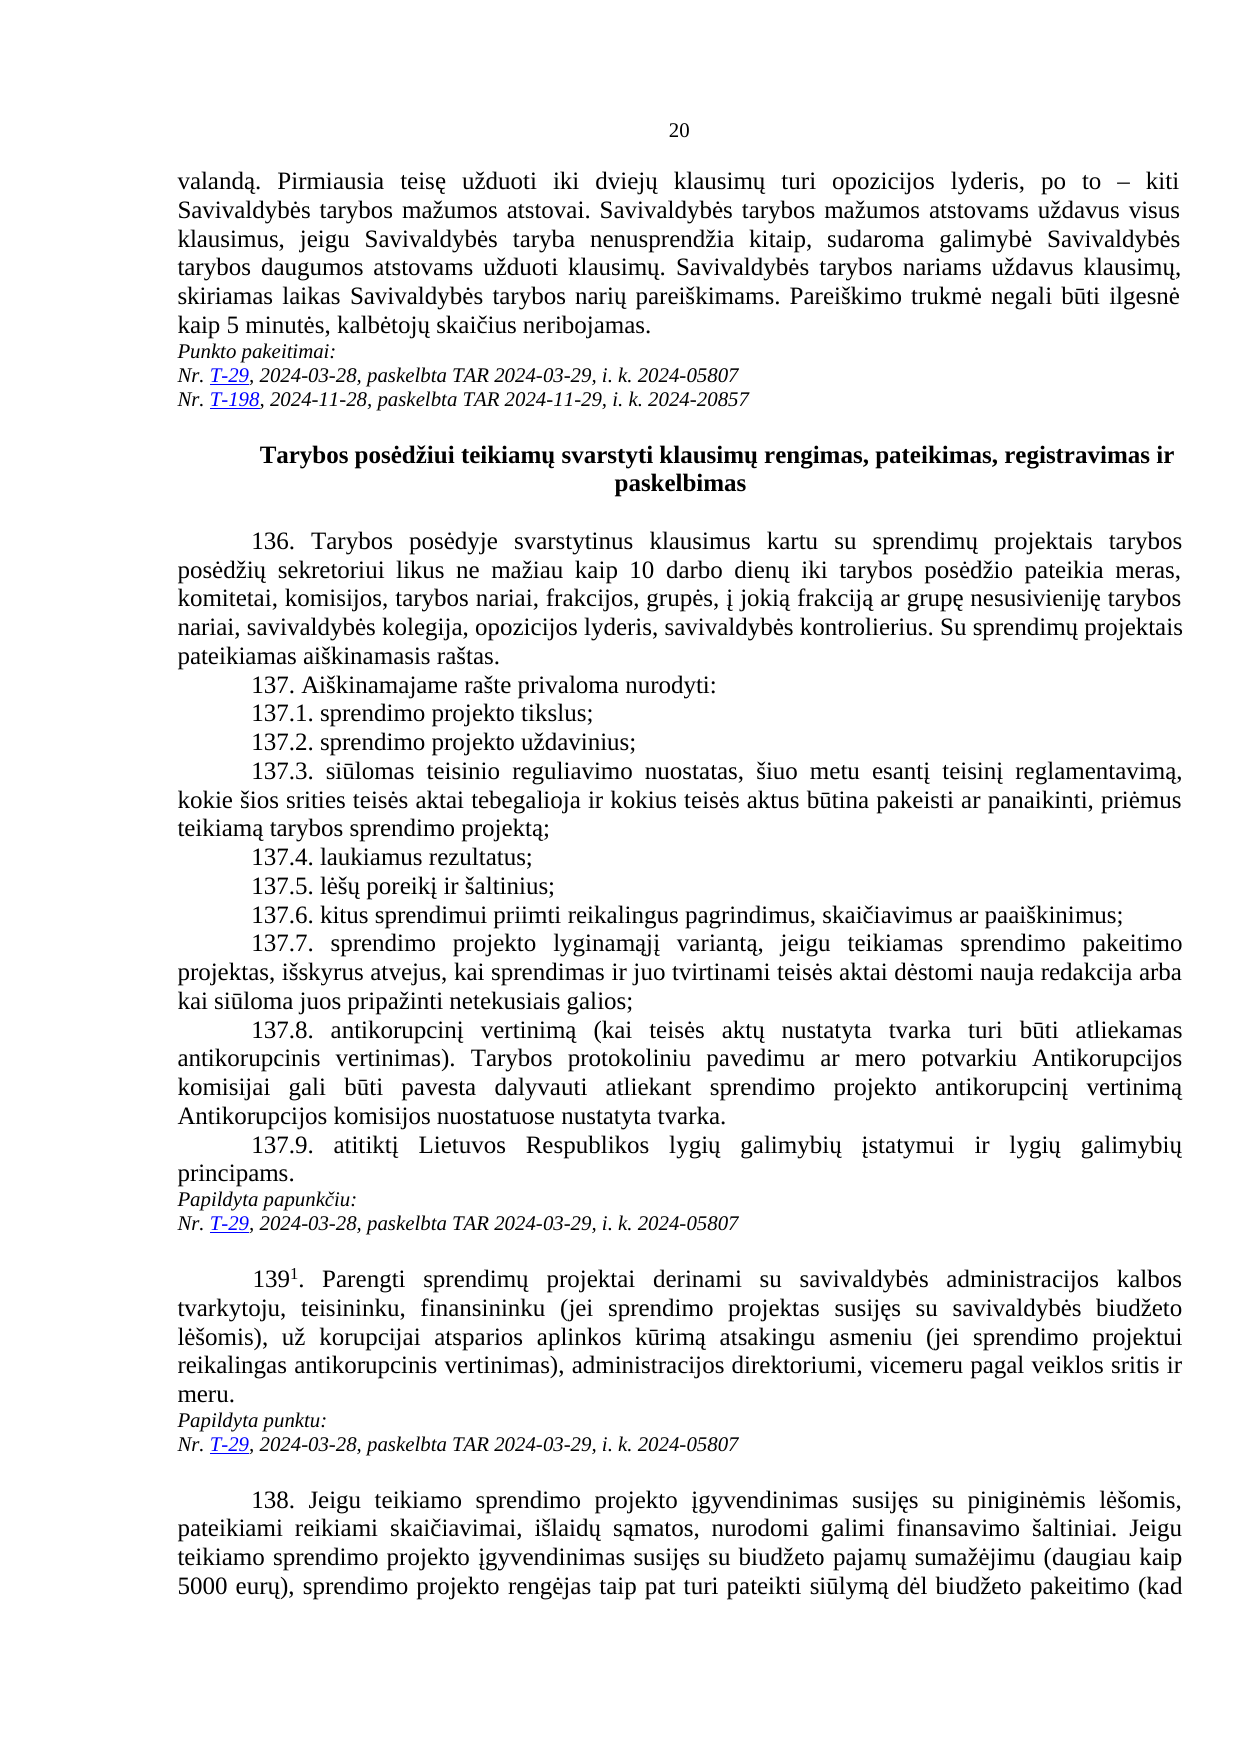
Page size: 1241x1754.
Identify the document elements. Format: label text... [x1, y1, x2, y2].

text 137.2. sprendimo projekto uždavinius; [177, 727, 1183, 756]
text Punkto pakeitimai: [177, 339, 1181, 363]
text Nr. T-29, 2024-03-28, paskelbta TAR 2024-03-29, i. k. 2024-05807 [177, 1211, 1181, 1235]
text 138. Jeigu teikiamo sprendimo projekto įgyvendinimas susijęs su piniginėmis lėšomis, pateikiami reikiami skaičiavimai, išlaidų sąmatos, nurodomi galimi finansavimo šaltiniai. Jeigu teikiamo sprendimo projekto įgyvendinimas susijęs su biudžeto pajamų sumažėjimu (daugiau kaip 5000 eurų), sprendimo projekto rengėjas taip pat turi pateikti siūlymą dėl biudžeto pakeitimo (kad [177, 1485, 1183, 1600]
text 137.9. atitiktį Lietuvos Respublikos lygių galimybių įstatymui ir lygių galimybių principams. [177, 1130, 1183, 1187]
text valandą. Pirmiausia teisę užduoti iki dviejų klausimų turi opozicijos lyderis, po to – kiti Savivaldybės tarybos mažumos atstovai. Savivaldybės tarybos mažumos atstovams uždavus visus klausimus, jeigu Savivaldybės taryba nenusprendžia kitaip, sudaroma galimybė Savivaldybės tarybos daugumos atstovams užduoti klausimų. Savivaldybės tarybos nariams uždavus klausimų, skiriamas laikas Savivaldybės tarybos narių pareiškimams. Pareiškimo trukmė negali būti ilgesnė kaip 5 minutės, kalbėtojų skaičius neribojamas. [177, 166, 1181, 339]
text Nr. T-198, 2024-11-28, paskelbta TAR 2024-11-29, i. k. 2024-20857 [177, 387, 1181, 411]
text 137. Aiškinamajame rašte privaloma nurodyti: [177, 670, 1183, 698]
text Tarybos posėdžiui teikiamų svarstyti klausimų rengimas, pateikimas, registravimas ir paskelbimas [177, 440, 1183, 497]
text 137.1. sprendimo projekto tikslus; [177, 698, 1183, 727]
text 137.6. kitus sprendimui priimti reikalingus pagrindimus, skaičiavimus ar paaiškinimus; [177, 900, 1183, 928]
text 137.7. sprendimo projekto lyginamąjį variantą, jeigu teikiamas sprendimo pakeitimo projektas, išskyrus atvejus, kai sprendimas ir juo tvirtinami teisės aktai dėstomi nauja redakcija arba kai siūloma juos pripažinti netekusiais galios; [177, 928, 1183, 1015]
text Papildyta papunkčiu: [177, 1187, 1181, 1211]
text 137.4. laukiamus rezultatus; [177, 842, 1183, 871]
text 1391. Parengti sprendimų projektai derinami su savivaldybės administracijos kalbos tvarkytoju, teisininku, finansininku (jei sprendimo projektas susijęs su savivaldybės biudžeto lėšomis), už korupcijai atsparios aplinkos kūrimą atsakingu asmeniu (jei sprendimo projektui reikalingas antikorupcinis vertinimas), administracijos direktoriumi, vicemeru pagal veiklos sritis ir meru. [177, 1264, 1183, 1408]
text 137.3. siūlomas teisinio reguliavimo nuostatas, šiuo metu esantį teisinį reglamentavimą, kokie šios srities teisės aktai tebegalioja ir kokius teisės aktus būtina pakeisti ar panaikinti, priėmus teikiamą tarybos sprendimo projektą; [177, 756, 1183, 842]
text 136. Tarybos posėdyje svarstytinus klausimus kartu su sprendimų projektais tarybos posėdžių sekretoriui likus ne mažiau kaip 10 darbo dienų iki tarybos posėdžio pateikia meras, komitetai, komisijos, tarybos nariai, frakcijos, grupės, į jokią frakciją ar grupę nesusivieniję tarybos nariai, savivaldybės kolegija, opozicijos lyderis, savivaldybės kontrolierius. Su sprendimų projektais pateikiamas aiškinamasis raštas. [177, 526, 1183, 670]
text 137.5. lėšų poreikį ir šaltinius; [177, 871, 1183, 900]
text Papildyta punktu: [177, 1408, 1181, 1432]
text 137.8. antikorupcinį vertinimą (kai teisės aktų nustatyta tvarka turi būti atliekamas antikorupcinis vertinimas). Tarybos protokoliniu pavedimu ar mero potvarkiu Antikorupcijos komisijai gali būti pavesta dalyvauti atliekant sprendimo projekto antikorupcinį vertinimą Antikorupcijos komisijos nuostatuose nustatyta tvarka. [177, 1015, 1183, 1130]
text Nr. T-29, 2024-03-28, paskelbta TAR 2024-03-29, i. k. 2024-05807 [177, 363, 1181, 387]
text Nr. T-29, 2024-03-28, paskelbta TAR 2024-03-29, i. k. 2024-05807 [177, 1432, 1181, 1456]
